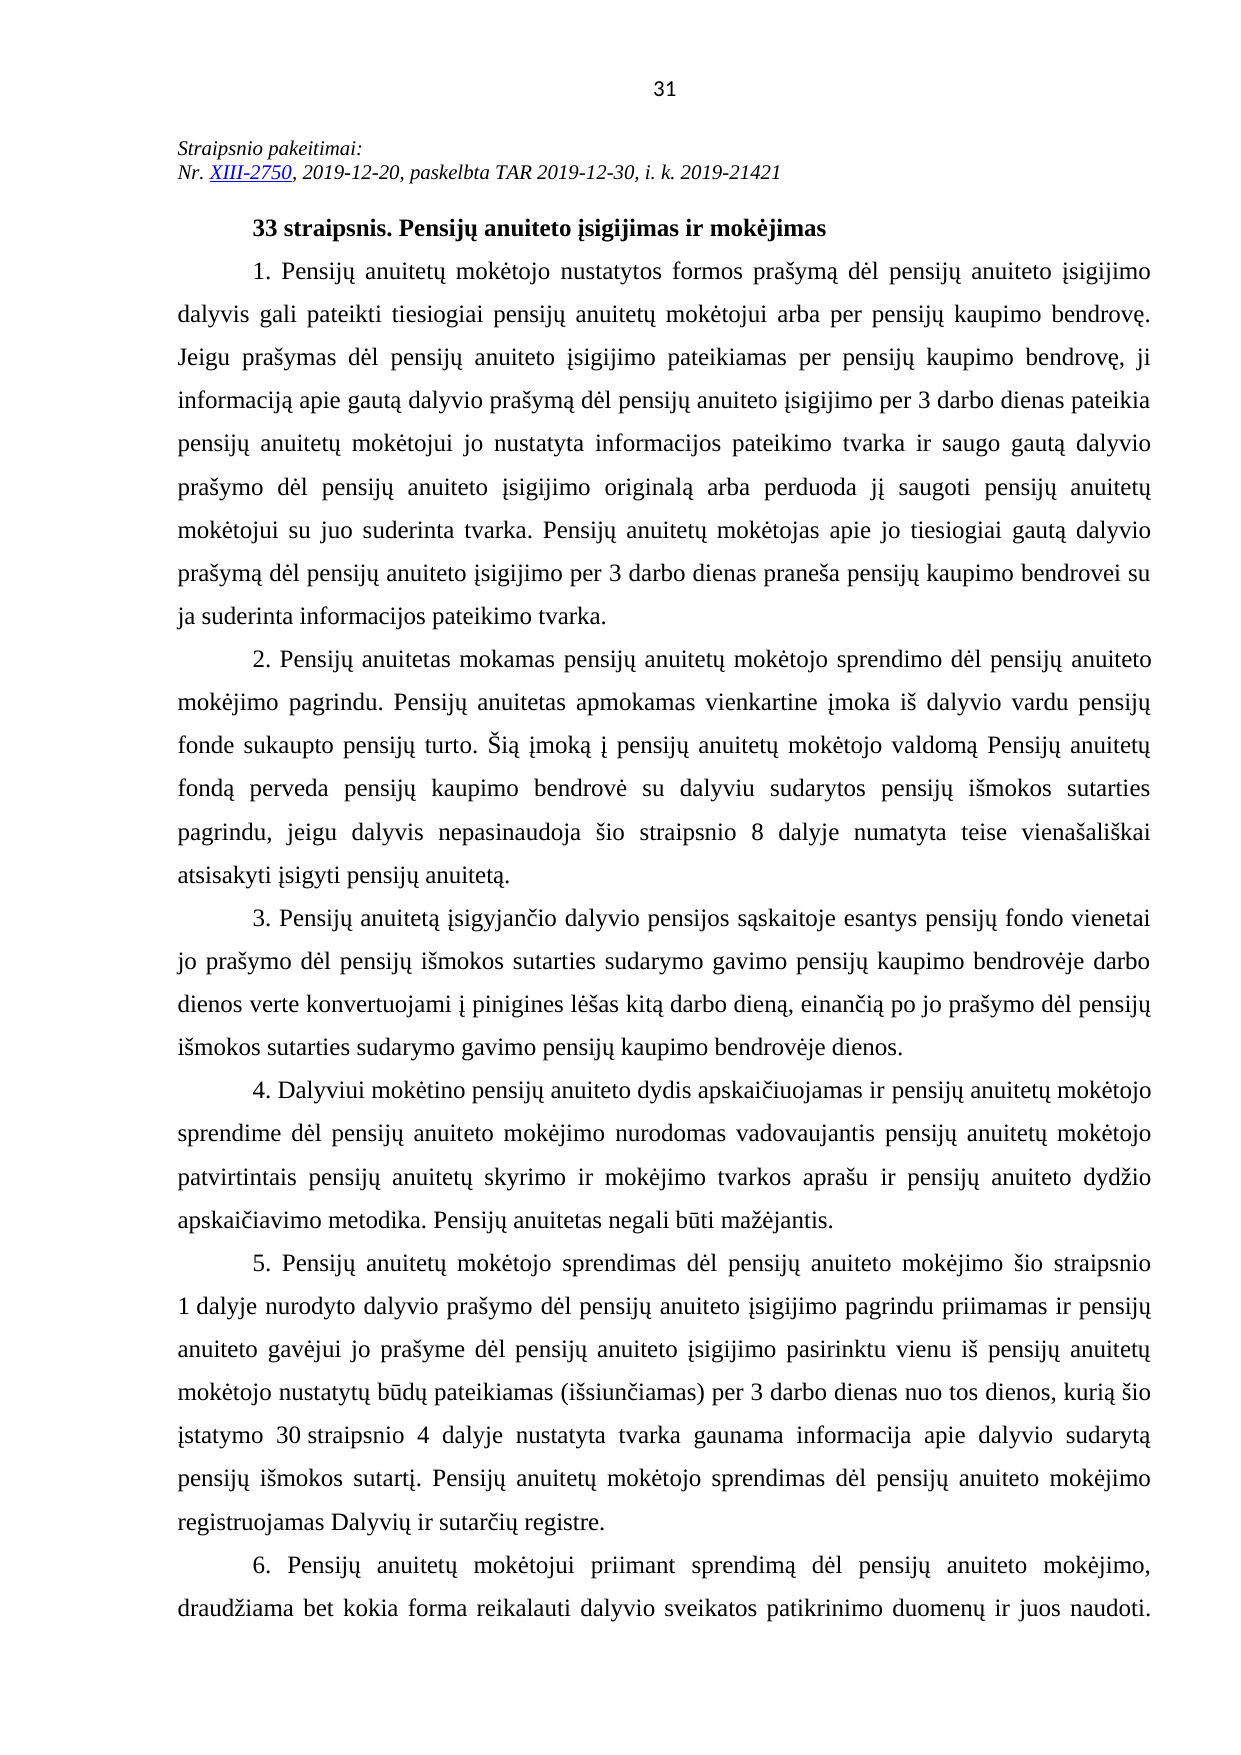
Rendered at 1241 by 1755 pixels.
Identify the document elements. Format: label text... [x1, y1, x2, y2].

text 3. Pensijų anuitetą įsigyjančio dalyvio pensijos sąskaitoje esantys pensijų fondo vienetai jo prašymo dėl pensijų išmokos sutarties sudarymo gavimo pensijų kaupimo bendrovėje darbo dienos verte konvertuojami į pinigines lėšas kitą darbo dieną, einančią po jo prašymo dėl pensijų išmokos sutarties sudarymo gavimo pensijų kaupimo bendrovėje dienos. [177, 903, 1152, 1061]
text 2. Pensijų anuitetas mokamas pensijų anuitetų mokėtojo sprendimo dėl pensijų anuiteto mokėjimo pagrindu. Pensijų anuitetas apmokamas vienkartine įmoka iš dalyvio vardu pensijų fonde sukaupto pensijų turto. Šią įmoką į pensijų anuitetų mokėtojo valdomą Pensijų anuitetų fondą perveda pensijų kaupimo bendrovė su dalyviu sudarytos pensijų išmokos sutarties pagrindu, jeigu dalyvis nepasinaudoja šio straipsnio 8 dalyje numatyta teise vienašališkai atsisakyti įsigyti pensijų anuitetą. [177, 644, 1152, 888]
text 33 straipsnis. Pensijų anuiteto įsigijimas ir mokėjimas [177, 213, 1152, 242]
text 5. Pensijų anuitetų mokėtojo sprendimas dėl pensijų anuiteto mokėjimo šio straipsnio 1 dalyje nurodyto dalyvio prašymo dėl pensijų anuiteto įsigijimo pagrindu priimamas ir pensijų anuiteto gavėjui jo prašyme dėl pensijų anuiteto įsigijimo pasirinktu vienu iš pensijų anuitetų mokėtojo nustatytų būdų pateikiamas (išsiunčiamas) per 3 darbo dienas nuo tos dienos, kurią šio įstatymo 30 straipsnio 4 dalyje nustatyta tvarka gaunama informacija apie dalyvio sudarytą pensijų išmokos sutartį. Pensijų anuitetų mokėtojo sprendimas dėl pensijų anuiteto mokėjimo registruojamas Dalyvių ir sutarčių registre. [177, 1248, 1152, 1535]
text 6. Pensijų anuitetų mokėtojui priimant sprendimą dėl pensijų anuiteto mokėjimo, draudžiama bet kokia forma reikalauti dalyvio sveikatos patikrinimo duomenų ir juos naudoti. [177, 1550, 1152, 1622]
text 1. Pensijų anuitetų mokėtojo nustatytos formos prašymą dėl pensijų anuiteto įsigijimo dalyvis gali pateikti tiesiogiai pensijų anuitetų mokėtojui arba per pensijų kaupimo bendrovę. Jeigu prašymas dėl pensijų anuiteto įsigijimo pateikiamas per pensijų kaupimo bendrovę, ji informaciją apie gautą dalyvio prašymą dėl pensijų anuiteto įsigijimo per 3 darbo dienas pateikia pensijų anuitetų mokėtojui jo nustatyta informacijos pateikimo tvarka ir saugo gautą dalyvio prašymo dėl pensijų anuiteto įsigijimo originalą arba perduoda jį saugoti pensijų anuitetų mokėtojui su juo suderinta tvarka. Pensijų anuitetų mokėtojas apie jo tiesiogiai gautą dalyvio prašymą dėl pensijų anuiteto įsigijimo per 3 darbo dienas praneša pensijų kaupimo bendrovei su ja suderinta informacijos pateikimo tvarka. [177, 256, 1152, 630]
text 4. Dalyviui mokėtino pensijų anuiteto dydis apskaičiuojamas ir pensijų anuitetų mokėtojo sprendime dėl pensijų anuiteto mokėjimo nurodomas vadovaujantis pensijų anuitetų mokėtojo patvirtintais pensijų anuitetų skyrimo ir mokėjimo tvarkos aprašu ir pensijų anuiteto dydžio apskaičiavimo metodika. Pensijų anuitetas negali būti mažėjantis. [177, 1075, 1152, 1233]
text Straipsnio pakeitimai: [177, 136, 1152, 160]
text Nr. XIII-2750, 2019-12-20, paskelbta TAR 2019-12-30, i. k. 2019-21421 [177, 160, 1152, 184]
